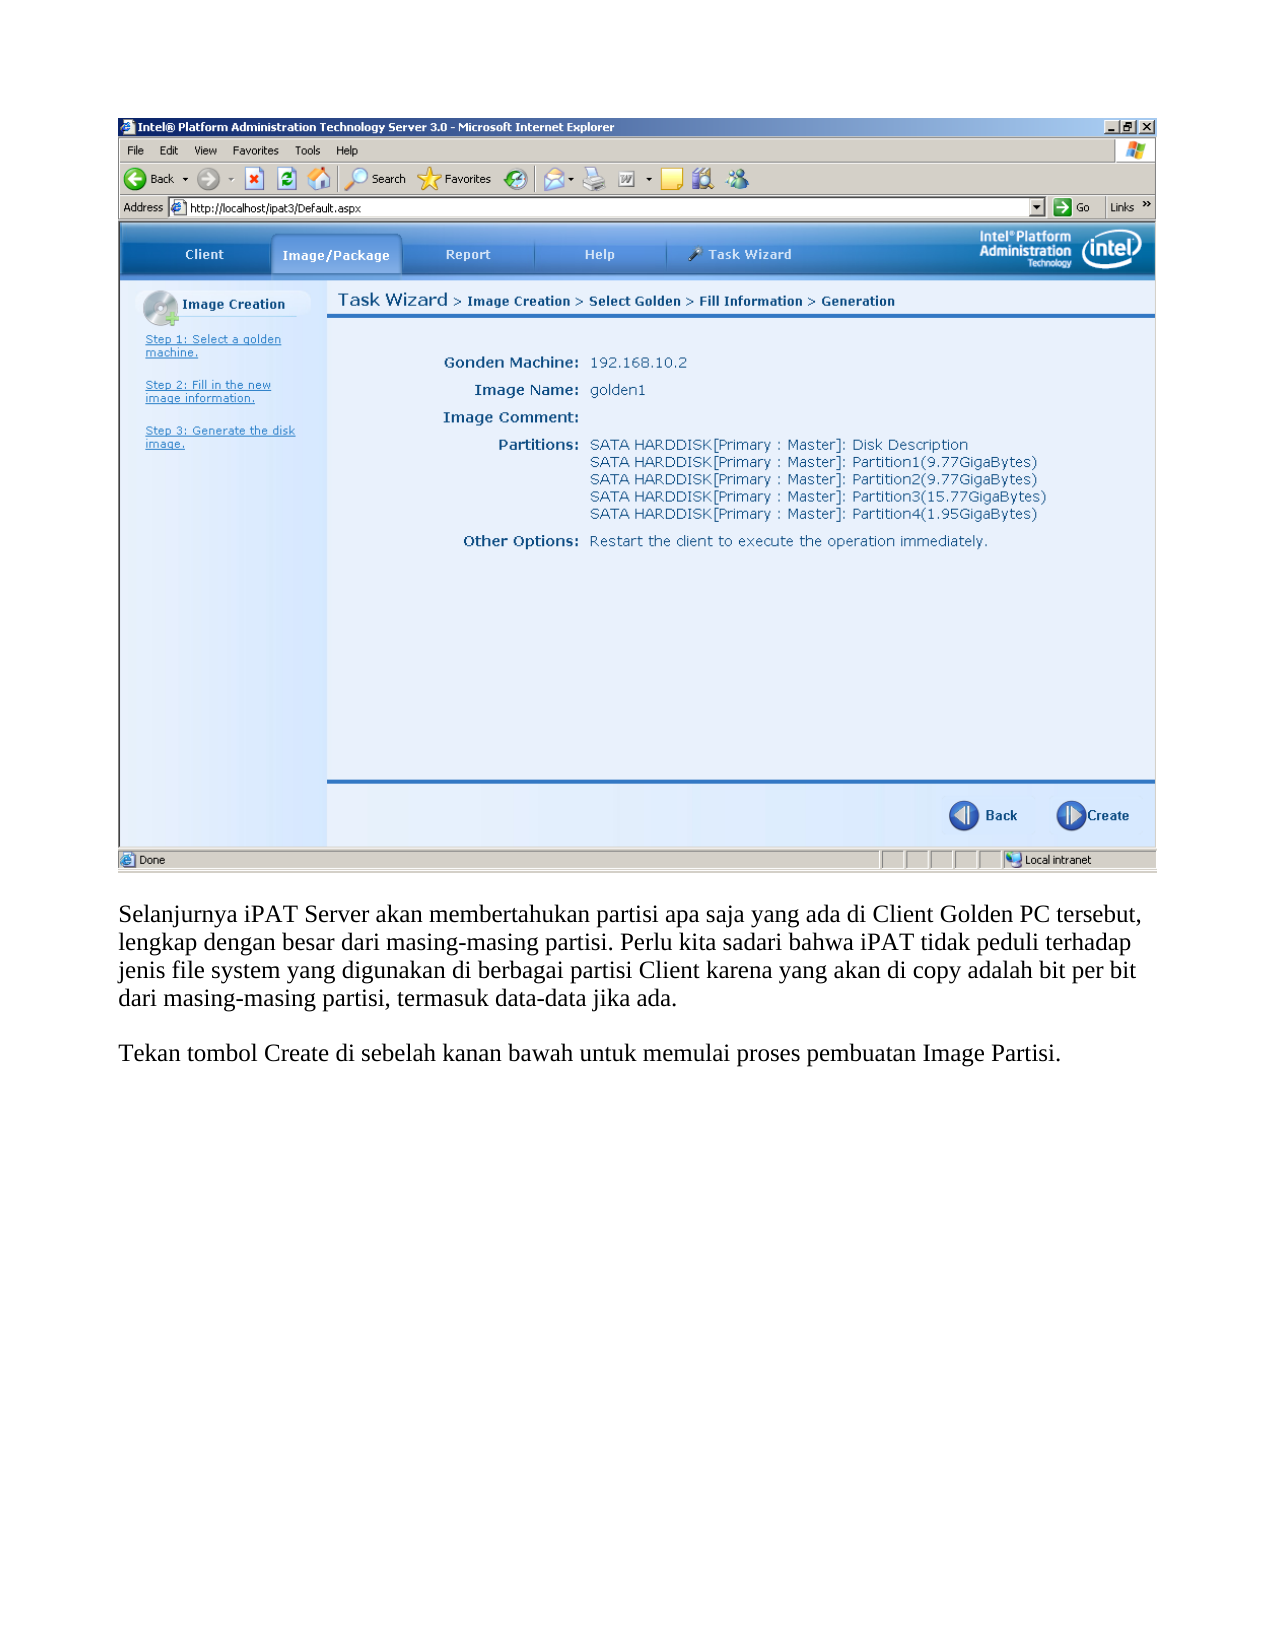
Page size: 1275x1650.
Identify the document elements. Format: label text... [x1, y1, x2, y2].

text Tekan tombol Create di sebelah kanan bawah untuk memulai proses pembuatan Image Partisi. [118, 1039, 1157, 1067]
picture [118, 118, 1157, 873]
text Selanjurnya iPAT Server akan membertahukan partisi apa saja yang ada di Client Golden PC tersebut, lengkap dengan besar dari masing-masing partisi. Perlu kita sadari bahwa iPAT tidak peduli terhadap jenis file system yang digunakan di berbagai partisi Client karena yang akan di copy adalah bit per bit dari masing-masing partisi, termasuk data-data jika ada. [118, 901, 1157, 1011]
